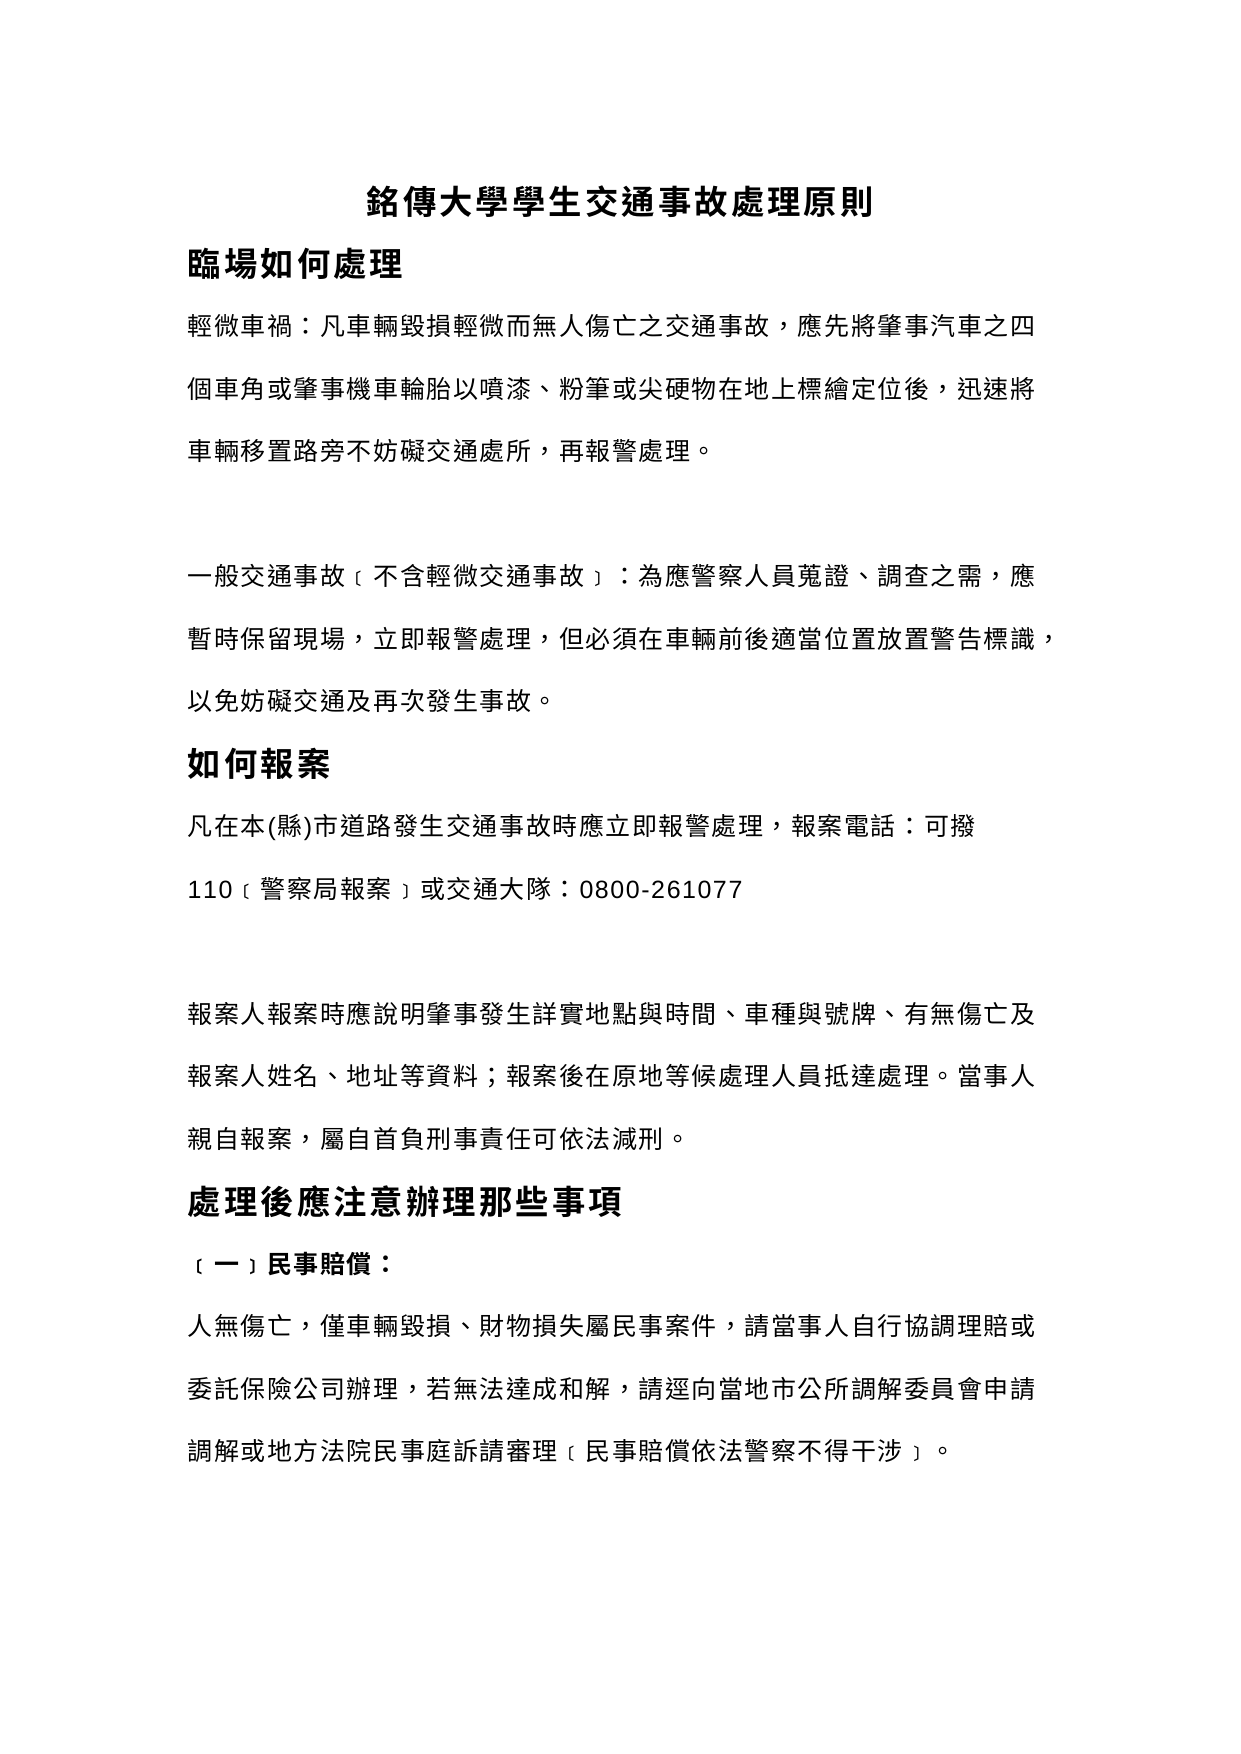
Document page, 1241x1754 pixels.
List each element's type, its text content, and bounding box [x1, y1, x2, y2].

text 銘傳大學學生交通事故處理原則 [187, 158, 1053, 221]
text 臨場如何處理 [187, 221, 1053, 283]
text 如何報案 [187, 721, 1053, 783]
text 凡在本(縣)市道路發生交通事故時應立即報警處理，報案電話：可撥110﹝警察局報案﹞或交通大隊：0800-261077 報案人報案時應說明肇事發生詳實地點與時間、車種與號牌、有無傷亡及報案人姓名、地址等資料；報案後在原地等候處理人員抵達處理。當事人親自報案，屬自首負刑事責任可依法減刑。 [187, 783, 1053, 1158]
text 處理後應注意辦理那些事項 [187, 1158, 1053, 1221]
text ﹝一﹞民事賠償： [187, 1221, 1053, 1283]
text 輕微車禍：凡車輛毀損輕微而無人傷亡之交通事故，應先將肇事汽車之四個車角或肇事機車輪胎以噴漆、粉筆或尖硬物在地上標繪定位後，迅速將車輛移置路旁不妨礙交通處所，再報警處理。 一般交通事故﹝不含輕微交通事故﹞：為應警察人員蒐證、調查之需，應暫時保留現場，立即報警處理，但必須在車輛前後適當位置放置警告標識，以免妨礙交通及再次發生事故。 [187, 283, 1053, 721]
text 人無傷亡，僅車輛毀損、財物損失屬民事案件，請當事人自行協調理賠或委託保險公司辦理，若無法達成和解，請逕向當地市公所調解委員會申請調解或地方法院民事庭訴請審理﹝民事賠償依法警察不得干涉﹞。 [187, 1283, 1053, 1471]
